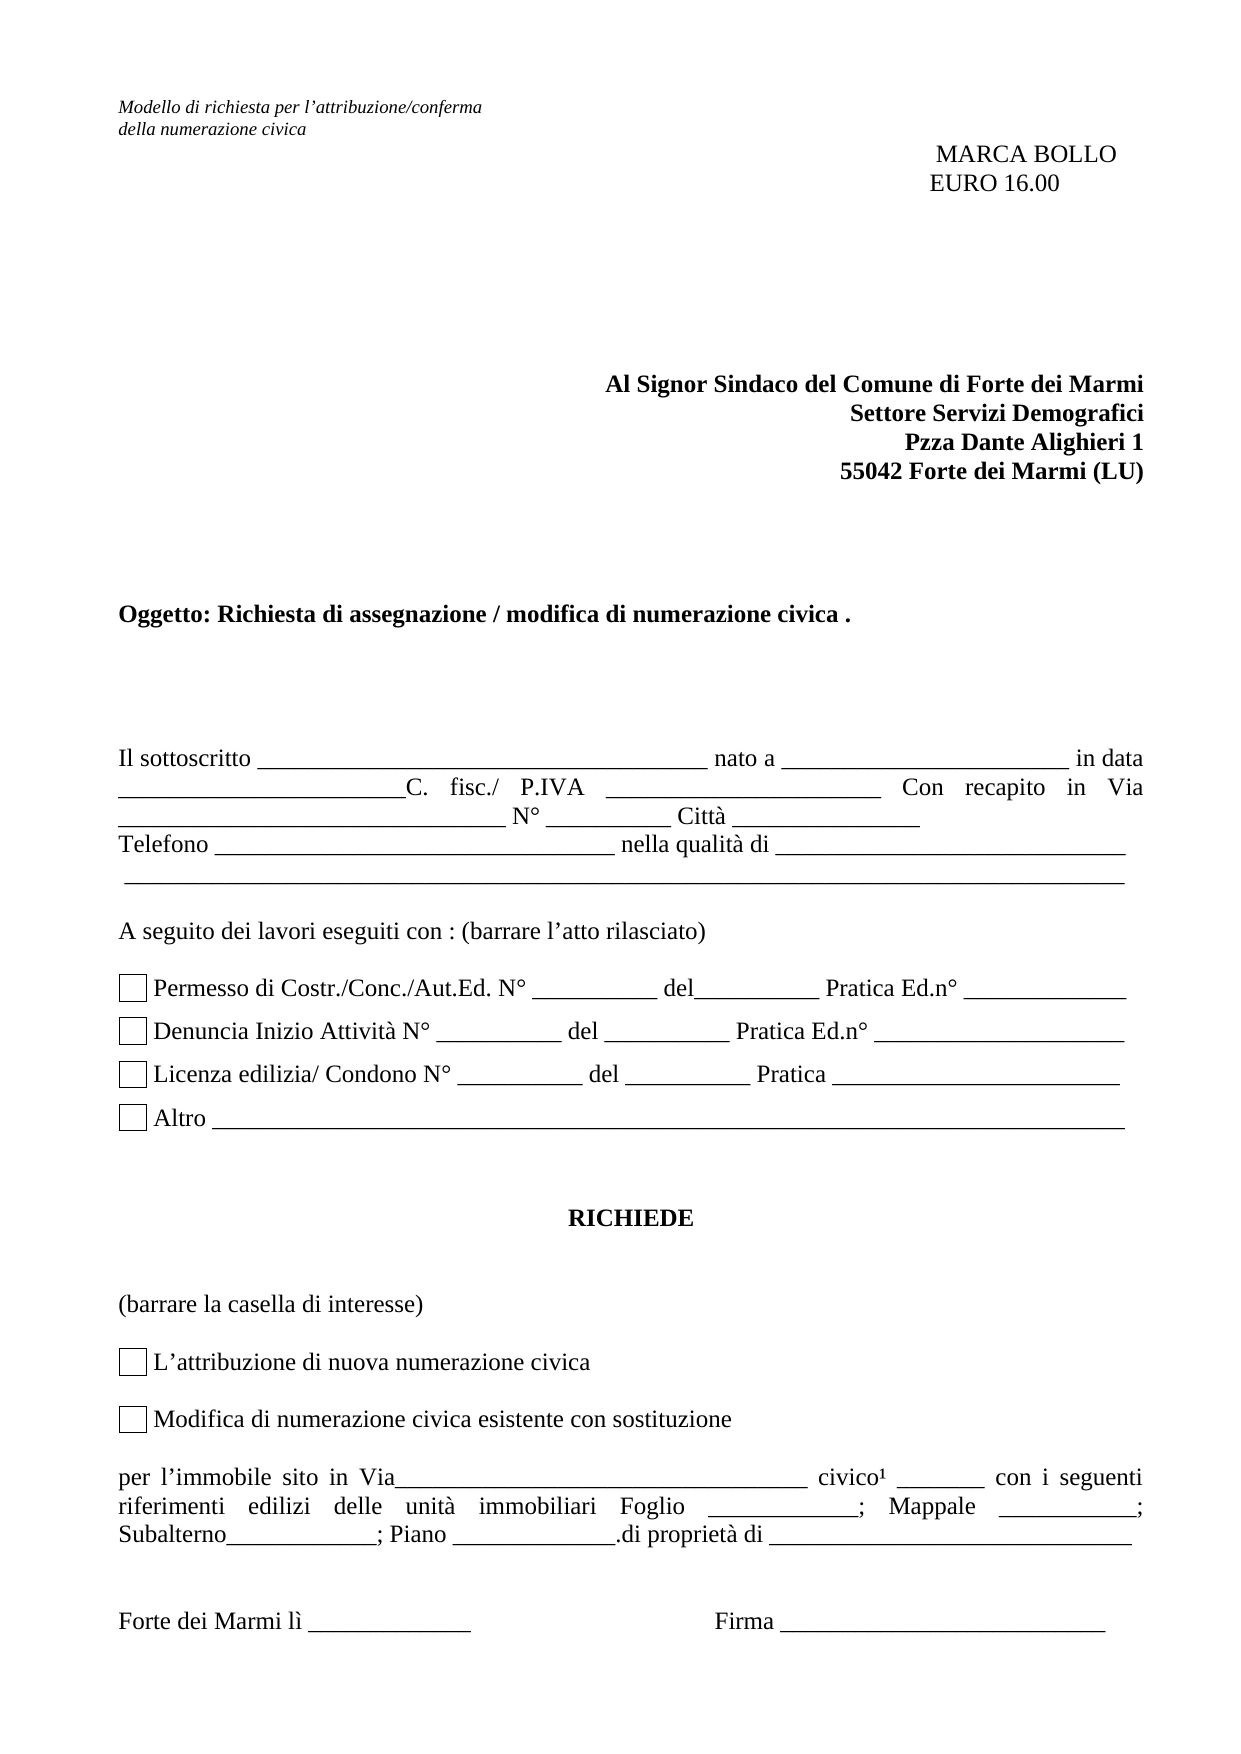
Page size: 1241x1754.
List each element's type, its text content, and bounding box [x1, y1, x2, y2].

text della numerazione civica [118, 118, 1144, 139]
text Forte dei Marmi lì _____________ Firma __________________________ [118, 1606, 1144, 1634]
text A seguito dei lavori eseguiti con : (barrare l’atto rilasciato) [118, 916, 1144, 944]
text Telefono ________________________________ nella qualità di ____________________________ [118, 829, 1144, 858]
text Il sottoscritto ____________________________________ nato a _______________________ in data _______________________C. fisc./ P.IVA ______________________ Con recapito in Via _______________________________ N° __________ Città _______________ [118, 743, 1144, 829]
text MARCA BOLLO [118, 139, 1144, 168]
text RICHIEDE [118, 1203, 1144, 1232]
text Licenza edilizia/ Condono N° __________ del __________ Pratica _______________________ [118, 1059, 1144, 1088]
text Modifica di numerazione civica esistente con sostituzione [118, 1404, 1144, 1433]
text Oggetto: Richiesta di assegnazione / modifica di numerazione civica . [118, 599, 1144, 628]
text Al Signor Sindaco del Comune di Forte dei Marmi [118, 369, 1144, 398]
text 55042 Forte dei Marmi (LU) [118, 456, 1144, 484]
text Denuncia Inizio Attività N° __________ del __________ Pratica Ed.n° ____________________ [118, 1016, 1144, 1045]
text Pzza Dante Alighieri 1 [118, 427, 1144, 456]
text per l’immobile sito in Via_________________________________ civico¹ _______ con i seguenti riferimenti edilizi delle unità immobiliari Foglio ____________; Mappale ___________; Subalterno____________; Piano _____________.di proprietà di _____________________________ [118, 1462, 1144, 1548]
text Settore Servizi Demografici [118, 398, 1144, 427]
text L’attribuzione di nuova numerazione civica [118, 1347, 1144, 1376]
text ________________________________________________________________________________ [118, 858, 1144, 887]
text EURO 16.00 [118, 168, 1144, 197]
text Altro _________________________________________________________________________ [118, 1103, 1144, 1131]
text (barrare la casella di interesse) [118, 1289, 1144, 1318]
text Permesso di Costr./Conc./Aut.Ed. N° __________ del__________ Pratica Ed.n° _____________ [118, 973, 1144, 1002]
text Modello di richiesta per l’attribuzione/conferma [118, 96, 1144, 118]
